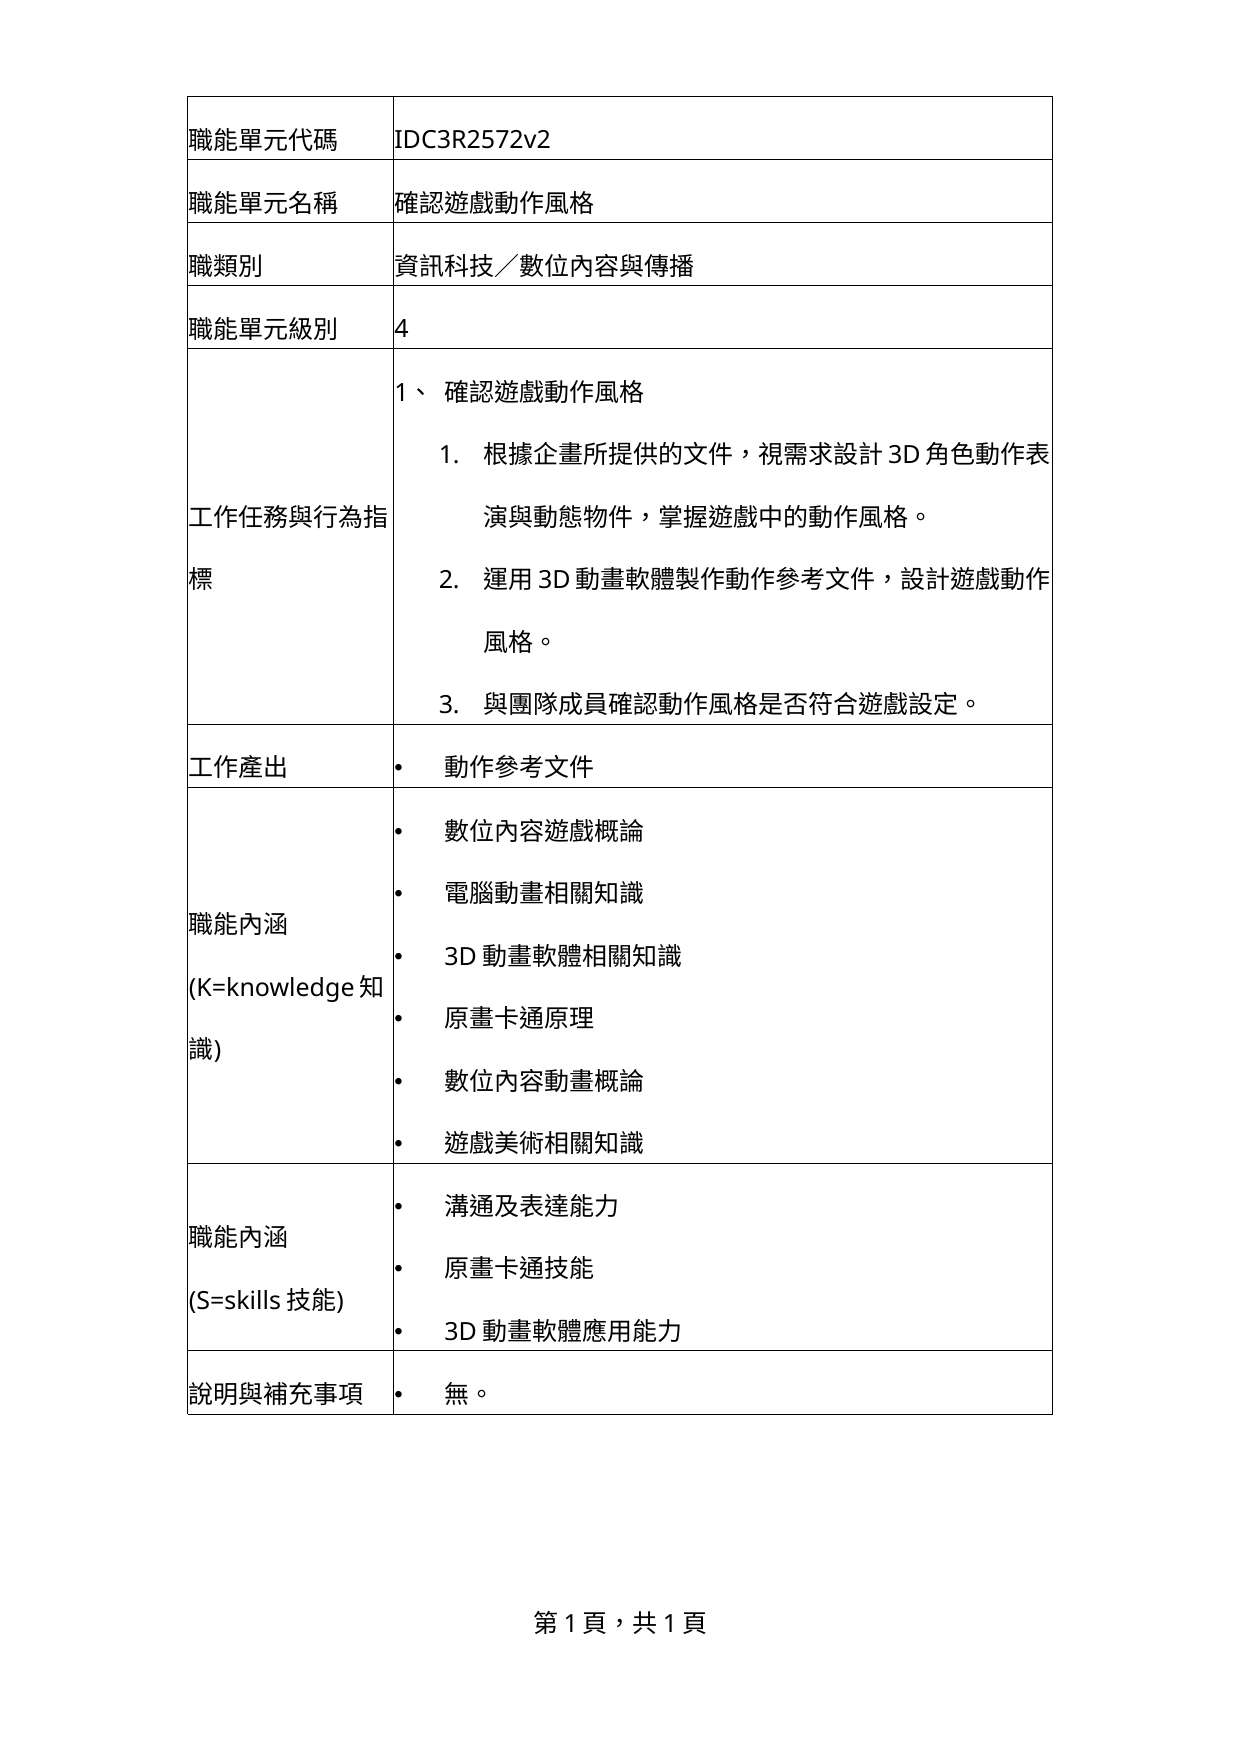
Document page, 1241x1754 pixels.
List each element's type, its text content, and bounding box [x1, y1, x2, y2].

table_cell 動作參考文件 [394, 725, 1052, 787]
table_cell 數位內容遊戲概論 電腦動畫相關知識 3D動畫軟體相關知識 原畫卡通原理 數位內容動畫概論 遊戲美術相關知識 [394, 788, 1052, 1162]
table_cell 溝通及表達能力 原畫卡通技能 3D動畫軟體應用能力 [394, 1164, 1052, 1350]
table_cell 確認遊戲動作風格 根據企畫所提供的文件，視需求設計3D角色動作表演與動態物件，掌握遊戲中的動作風格。 運用3D動畫軟體製作動作參考文件，設計遊戲動作風格。 與團隊成員確認動作風格是否符合遊戲設定。 [394, 349, 1052, 724]
table_cell 無。 [394, 1351, 1052, 1413]
table_cell 職能內涵 (K=knowledge知識) [188, 788, 393, 1162]
table_cell 職能單元名稱 [188, 160, 393, 222]
table_cell 職能單元級別 [188, 286, 393, 348]
table_cell 確認遊戲動作風格 [394, 160, 1052, 222]
table_cell 資訊科技／數位內容與傳播 [394, 223, 1052, 285]
table_cell 職能內涵 (S=skills技能) [188, 1164, 393, 1350]
table_cell 工作產出 [188, 725, 393, 787]
table_cell 職類別 [188, 223, 393, 285]
table_cell 說明與補充事項 [188, 1351, 393, 1413]
table_header IDC3R2572v2 [394, 97, 1052, 159]
table_cell 4 [394, 286, 1052, 348]
table_header 職能單元代碼 [188, 97, 393, 159]
table_cell 工作任務與行為指標 [188, 349, 393, 724]
